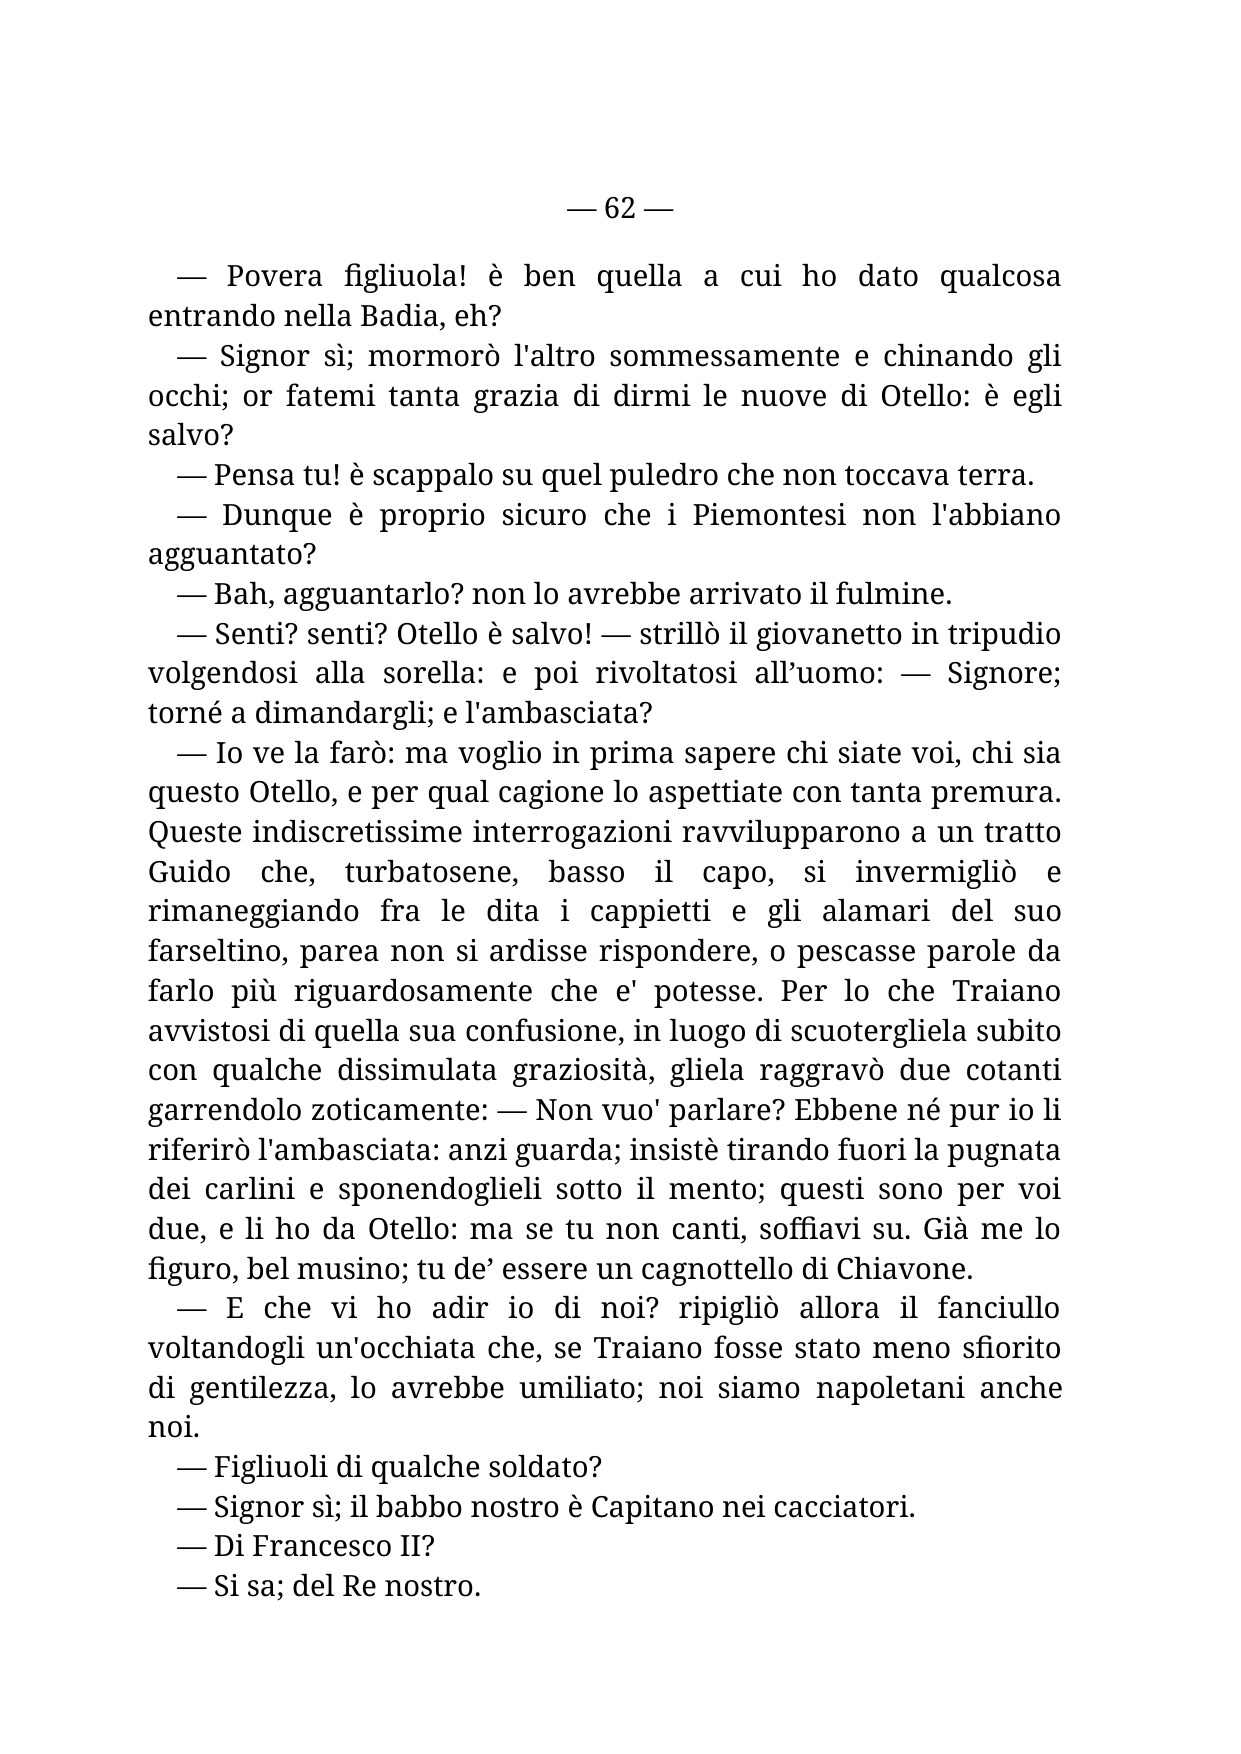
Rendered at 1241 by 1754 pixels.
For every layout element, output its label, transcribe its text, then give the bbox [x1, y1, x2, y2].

text — Signor sì; il babbo nostro è Capitano nei cacciatori. [148, 1486, 1063, 1526]
text — Bah, agguantarlo? non lo avrebbe arrivato il fulmine. [148, 573, 1063, 613]
text — E che vi ho adir io di noi? ripigliò allora il fanciullo voltandogli un'occhiata che, se Traiano fosse stato meno sfiorito di gentilezza, lo avrebbe umiliato; noi siamo napoletani anche noi. [148, 1288, 1063, 1446]
text — Senti? senti? Otello è salvo! — strillò il giovanetto in tripudio volgendosi alla sorella: e poi rivoltatosi all’uomo: — Signore; torné a dimandargli; e l'ambasciata? [148, 613, 1063, 732]
text — Di Francesco II? [148, 1526, 1063, 1565]
text — 62 — [148, 187, 1063, 227]
text — Dunque è proprio sicuro che i Piemontesi non l'abbiano agguantato? [148, 494, 1063, 573]
text — Pensa tu! è scappalo su quel puledro che non toccava terra. [148, 454, 1063, 494]
text — Si sa; del Re nostro. [148, 1565, 1063, 1605]
text — Io ve la farò: ma voglio in prima sapere chi siate voi, chi sia questo Otello, e per qual cagione lo aspettiate con tanta premura. Queste indiscretissime interrogazioni ravvilupparono a un tratto Guido che, turbatosene, basso il capo, si invermigliò e rimaneggiando fra le dita i cappietti e gli alamari del suo farseltino, parea non si ardisse rispondere, o pescasse parole da farlo più riguardosamente che e' potesse. Per lo che Traiano avvistosi di quella sua confusione, in luogo di scuotergliela subito con qualche dissimulata graziosità, gliela raggravò due cotanti garrendolo zoticamente: — Non vuo' parlare? Ebbene né pur io li riferirò l'ambasciata: anzi guarda; insistè tirando fuori la pugnata dei carlini e sponendoglieli sotto il mento; questi sono per voi due, e li ho da Otello: ma se tu non canti, soffiavi su. Già me lo figuro, bel musino; tu de’ essere un cagnottello di Chiavone. [148, 732, 1063, 1288]
text — Signor sì; mormorò l'altro sommessamente e chinando gli occhi; or fatemi tanta grazia di dirmi le nuove di Otello: è egli salvo? [148, 335, 1063, 454]
text — Povera figliuola! è ben quella a cui ho dato qualcosa entrando nella Badia, eh? [148, 256, 1063, 335]
text — Figliuoli di qualche soldato? [148, 1446, 1063, 1486]
